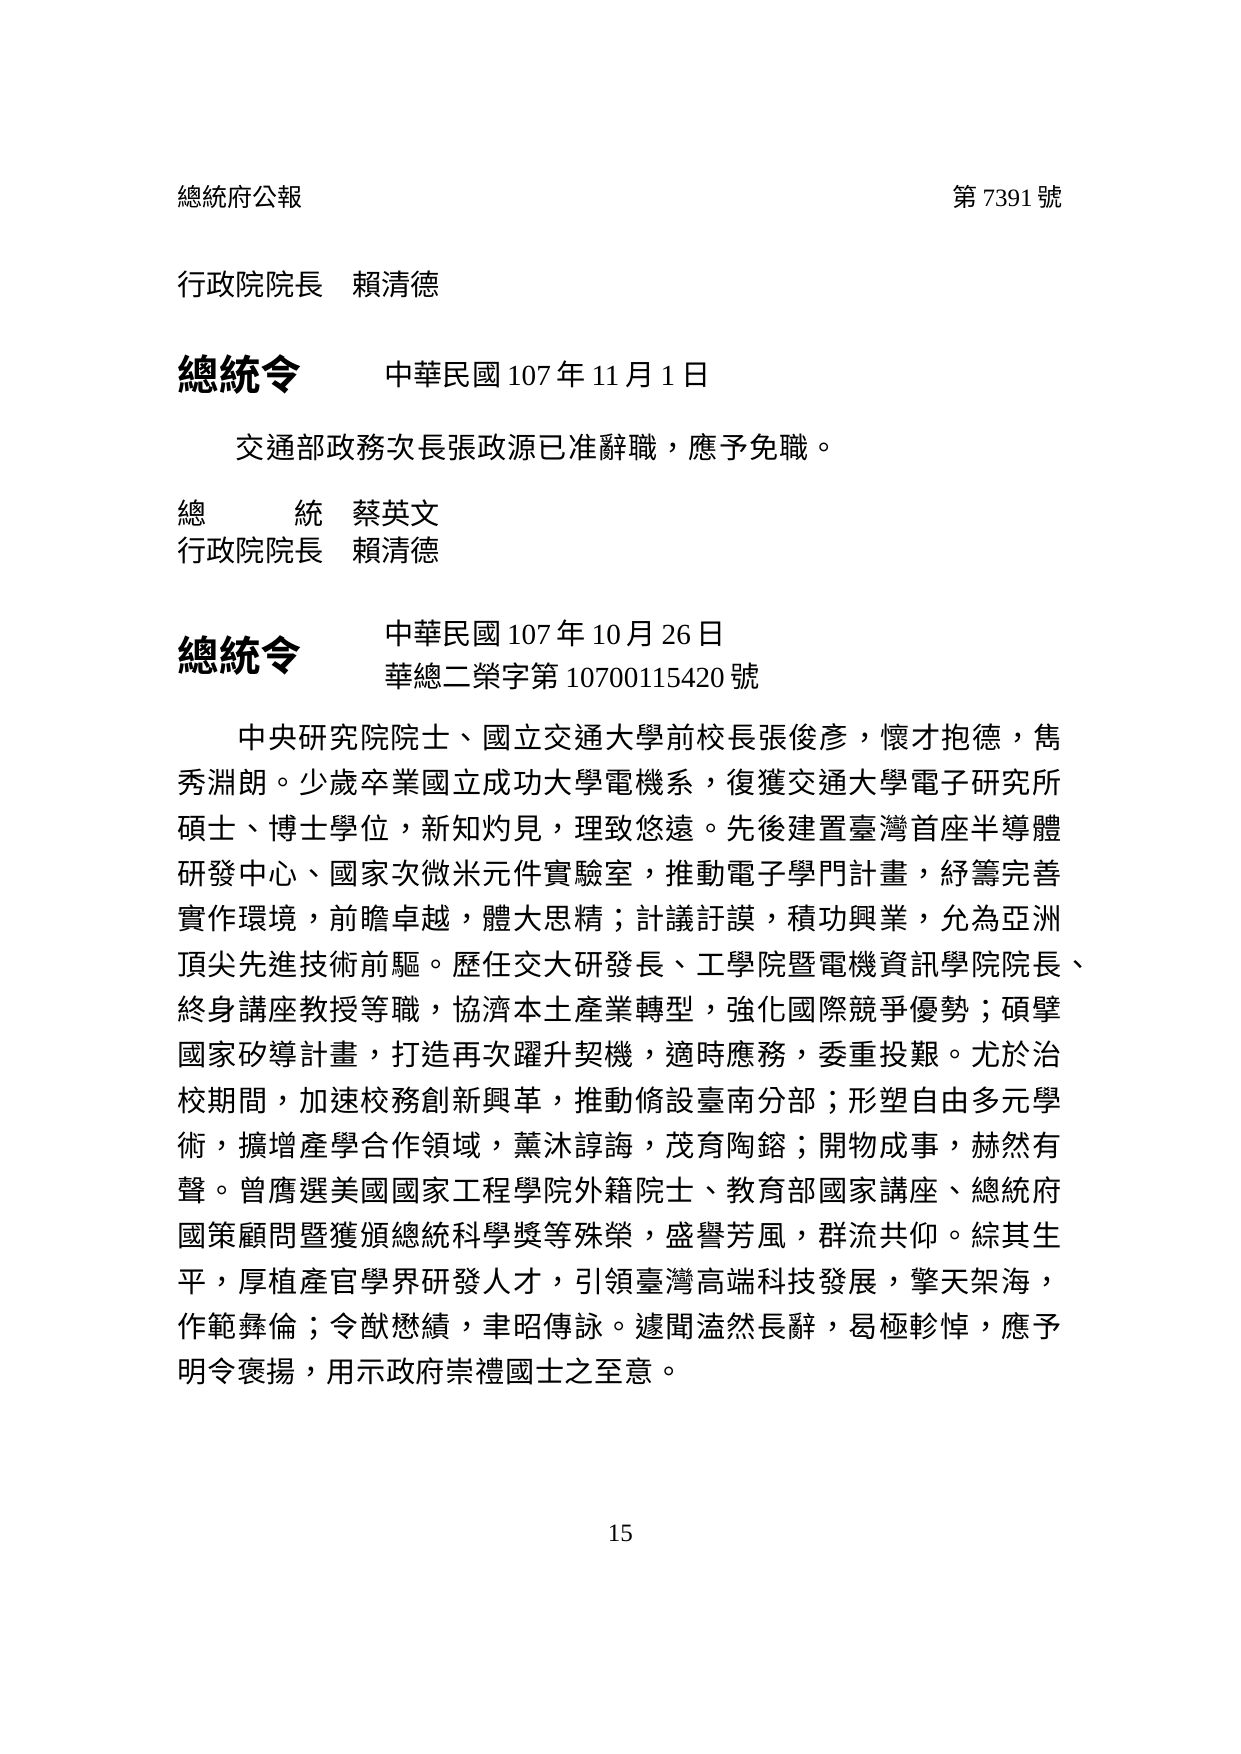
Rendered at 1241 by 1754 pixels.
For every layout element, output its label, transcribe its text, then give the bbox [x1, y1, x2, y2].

text 總 統 蔡英文 [177, 494, 1063, 532]
text 交通部政務次長張政源已准辭職，應予免職。 [177, 417, 1063, 469]
table_header 中華民國107年11月1日 [381, 328, 877, 417]
table_header 總統令 [174, 328, 381, 417]
text 行政院院長 賴清德 [177, 266, 1063, 303]
table_header 總統令 [174, 594, 381, 712]
text 中央研究院院士、國立交通大學前校長張俊彥，懷才抱德，雋秀淵朗。少歲卒業國立成功大學電機系，復獲交通大學電子研究所碩士、博士學位，新知灼見，理致悠遠。先後建置臺灣首座半導體研發中心、國家次微米元件實驗室，推動電子學門計畫，紓籌完善實作環境，前瞻卓越，體大思精；計議訏謨，積功興業，允為亞洲頂尖先進技術前驅。歷任交大研發長、工學院暨電機資訊學院院長、終身講座教授等職，協濟本土產業轉型，強化國際競爭優勢；碩擘國家矽導計畫，打造再次躍升契機，適時應務，委重投艱。尤於治校期間，加速校務創新興革，推動脩設臺南分部；形塑自由多元學術，擴增產學合作領域，薰沐諄誨，茂育陶鎔；開物成事，赫然有聲。曾膺選美國國家工程學院外籍院士、教育部國家講座、總統府國策顧問暨獲頒總統科學獎等殊榮，盛譽芳風，群流共仰。綜其生平，厚植產官學界研發人才，引領臺灣高端科技發展，擎天架海，作範彝倫；令猷懋績，聿昭傳詠。遽聞溘然長辭，曷極軫悼，應予明令褒揚，用示政府崇禮國士之至意。 [177, 712, 1063, 1392]
text 行政院院長 賴清德 [177, 532, 1063, 569]
table_header 中華民國107年10月26日 華總二榮字第10700115420號 [381, 594, 877, 712]
